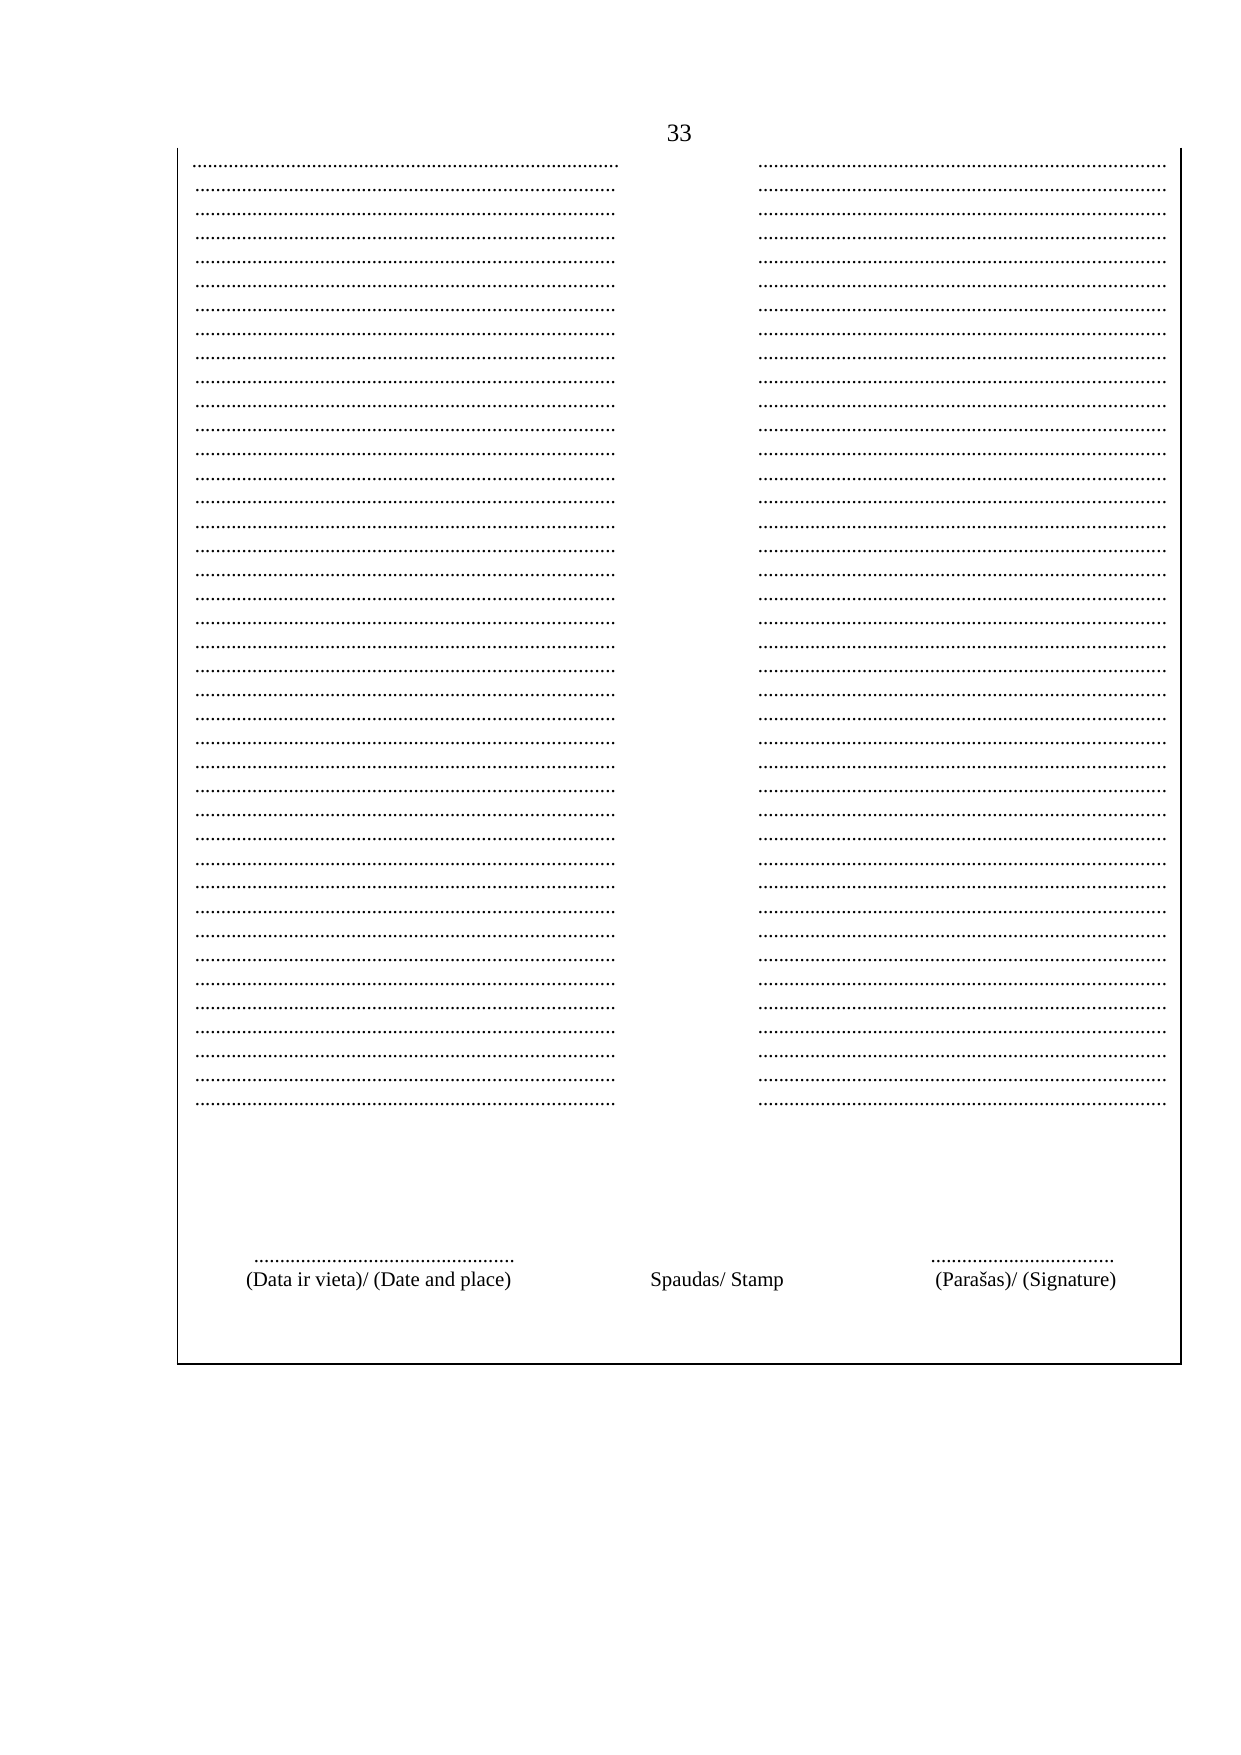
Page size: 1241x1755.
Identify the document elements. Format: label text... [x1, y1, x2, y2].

table_cell [178, 1339, 1180, 1363]
table_cell [178, 148, 634, 1122]
table_cell [178, 1146, 1180, 1170]
table_cell (Data ir vieta)/ (Date and place) Spaudas/ Stamp (Parašas)/ (Signature) [178, 1267, 1180, 1291]
table_cell [747, 148, 1180, 1122]
table_cell [178, 1170, 1180, 1194]
table_cell [178, 1315, 1180, 1339]
table_cell [178, 1291, 1180, 1315]
table_cell [178, 1219, 1180, 1242]
table_cell [178, 1122, 1180, 1146]
table_cell [178, 1243, 1180, 1267]
table_cell [634, 148, 747, 1122]
table_cell [178, 1194, 1180, 1218]
